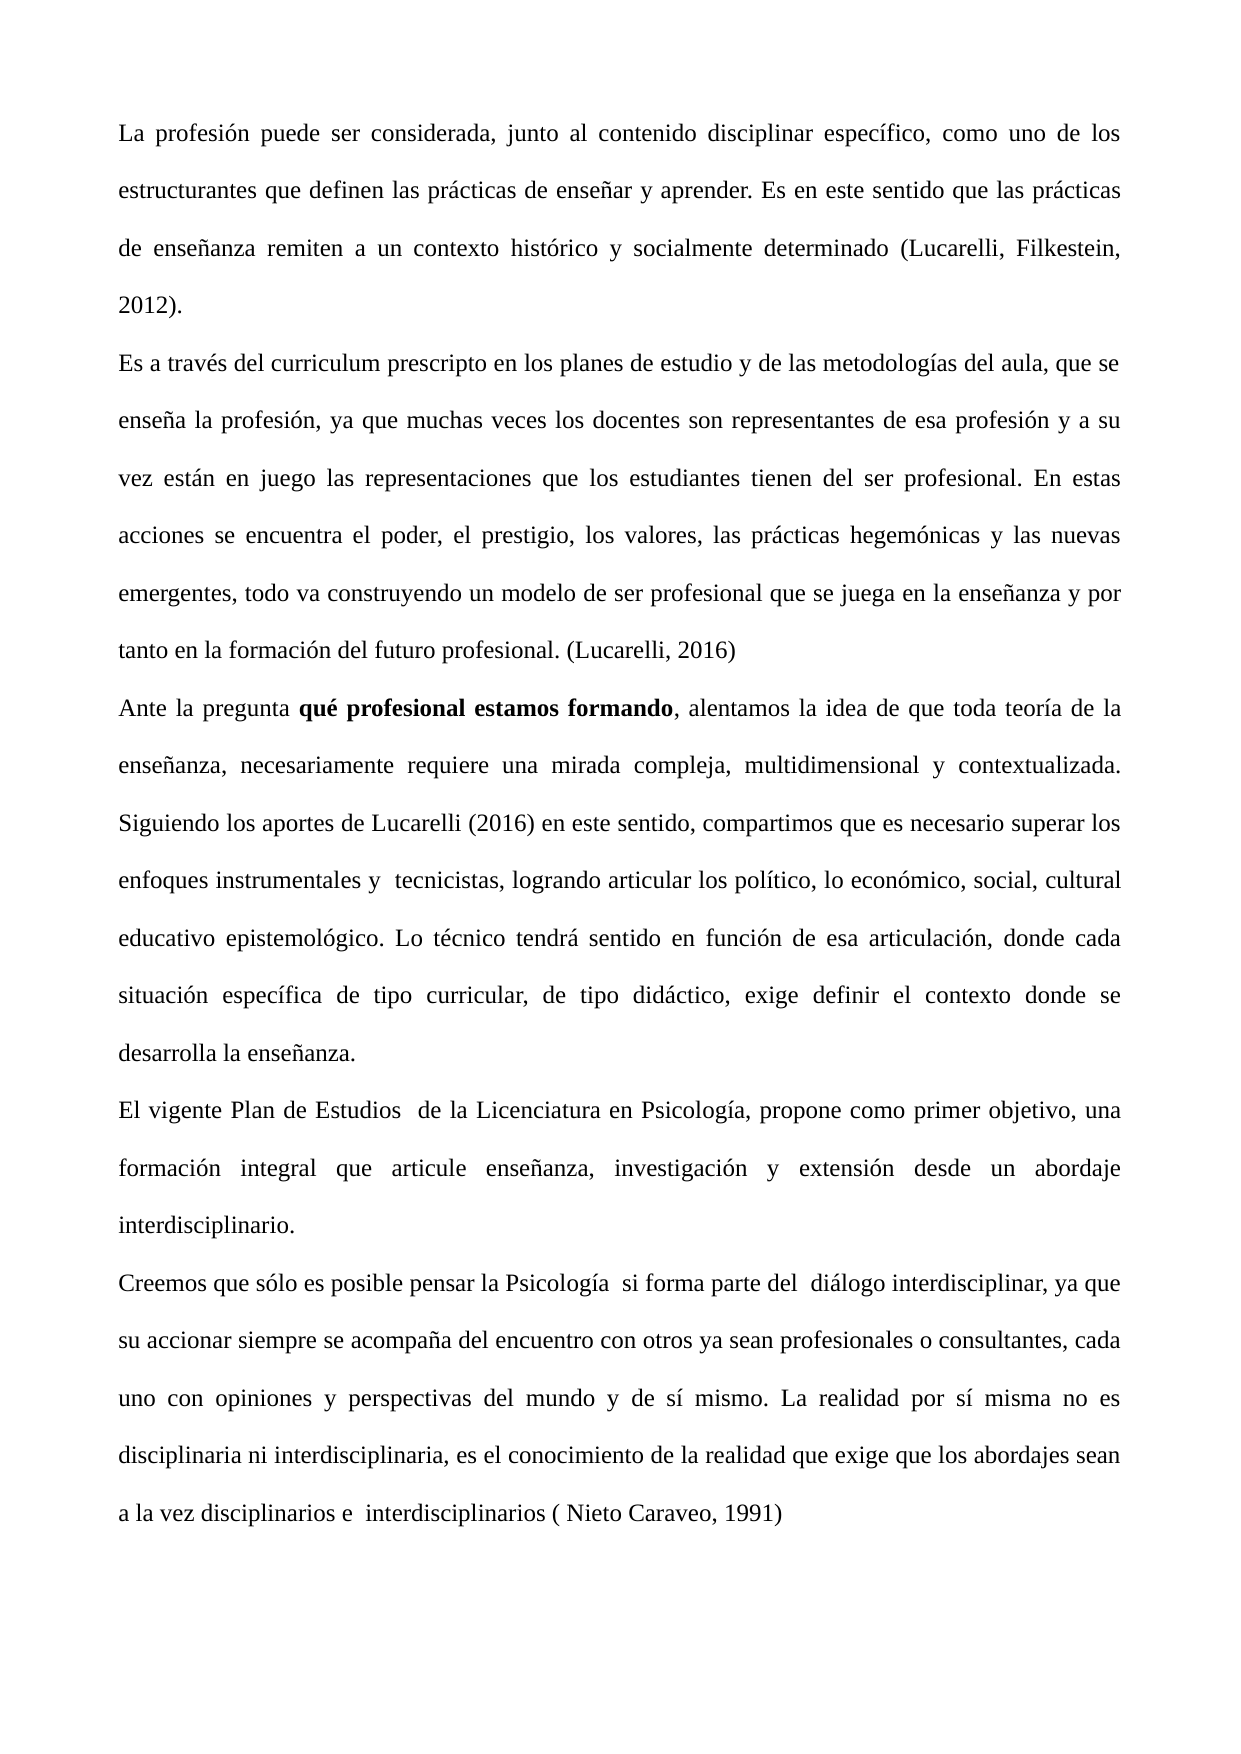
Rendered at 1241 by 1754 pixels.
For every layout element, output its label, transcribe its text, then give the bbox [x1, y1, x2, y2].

text Creemos que sólo es posible pensar la Psicología si forma parte del diálogo interdisciplinar, ya que su accionar siempre se acompaña del encuentro con otros ya sean profesionales o consultantes, cada uno con opiniones y perspectivas del mundo y de sí mismo. La realidad por sí misma no es disciplinaria ni interdisciplinaria, es el conocimiento de la realidad que exige que los abordajes sean a la vez disciplinarios e interdisciplinarios ( Nieto Caraveo, 1991) [118, 1268, 1122, 1527]
text La profesión puede ser considerada, junto al contenido disciplinar específico, como uno de los estructurantes que definen las prácticas de enseñar y aprender. Es en este sentido que las prácticas de enseñanza remiten a un contexto histórico y socialmente determinado (Lucarelli, Filkestein, 2012). Es a través del curriculum prescripto en los planes de estudio y de las metodologías del aula, que se enseña la profesión, ya que muchas veces los docentes son representantes de esa profesión y a su vez están en juego las representaciones que los estudiantes tienen del ser profesional. En estas acciones se encuentra el poder, el prestigio, los valores, las prácticas hegemónicas y las nuevas emergentes, todo va construyendo un modelo de ser profesional que se juega en la enseñanza y por tanto en la formación del futuro profesional. (Lucarelli, 2016) [118, 118, 1122, 664]
text El vigente Plan de Estudios de la Licenciatura en Psicología, propone como primer objetivo, una formación integral que articule enseñanza, investigación y extensión desde un abordaje interdisciplinario. [118, 1096, 1122, 1239]
text Ante la pregunta qué profesional estamos formando, alentamos la idea de que toda teoría de la enseñanza, necesariamente requiere una mirada compleja, multidimensional y contextualizada. Siguiendo los aportes de Lucarelli (2016) en este sentido, compartimos que es necesario superar los enfoques instrumentales y tecnicistas, logrando articular los político, lo económico, social, cultural educativo epistemológico. Lo técnico tendrá sentido en función de esa articulación, donde cada situación específica de tipo curricular, de tipo didáctico, exige definir el contexto donde se desarrolla la enseñanza. [118, 693, 1122, 1067]
